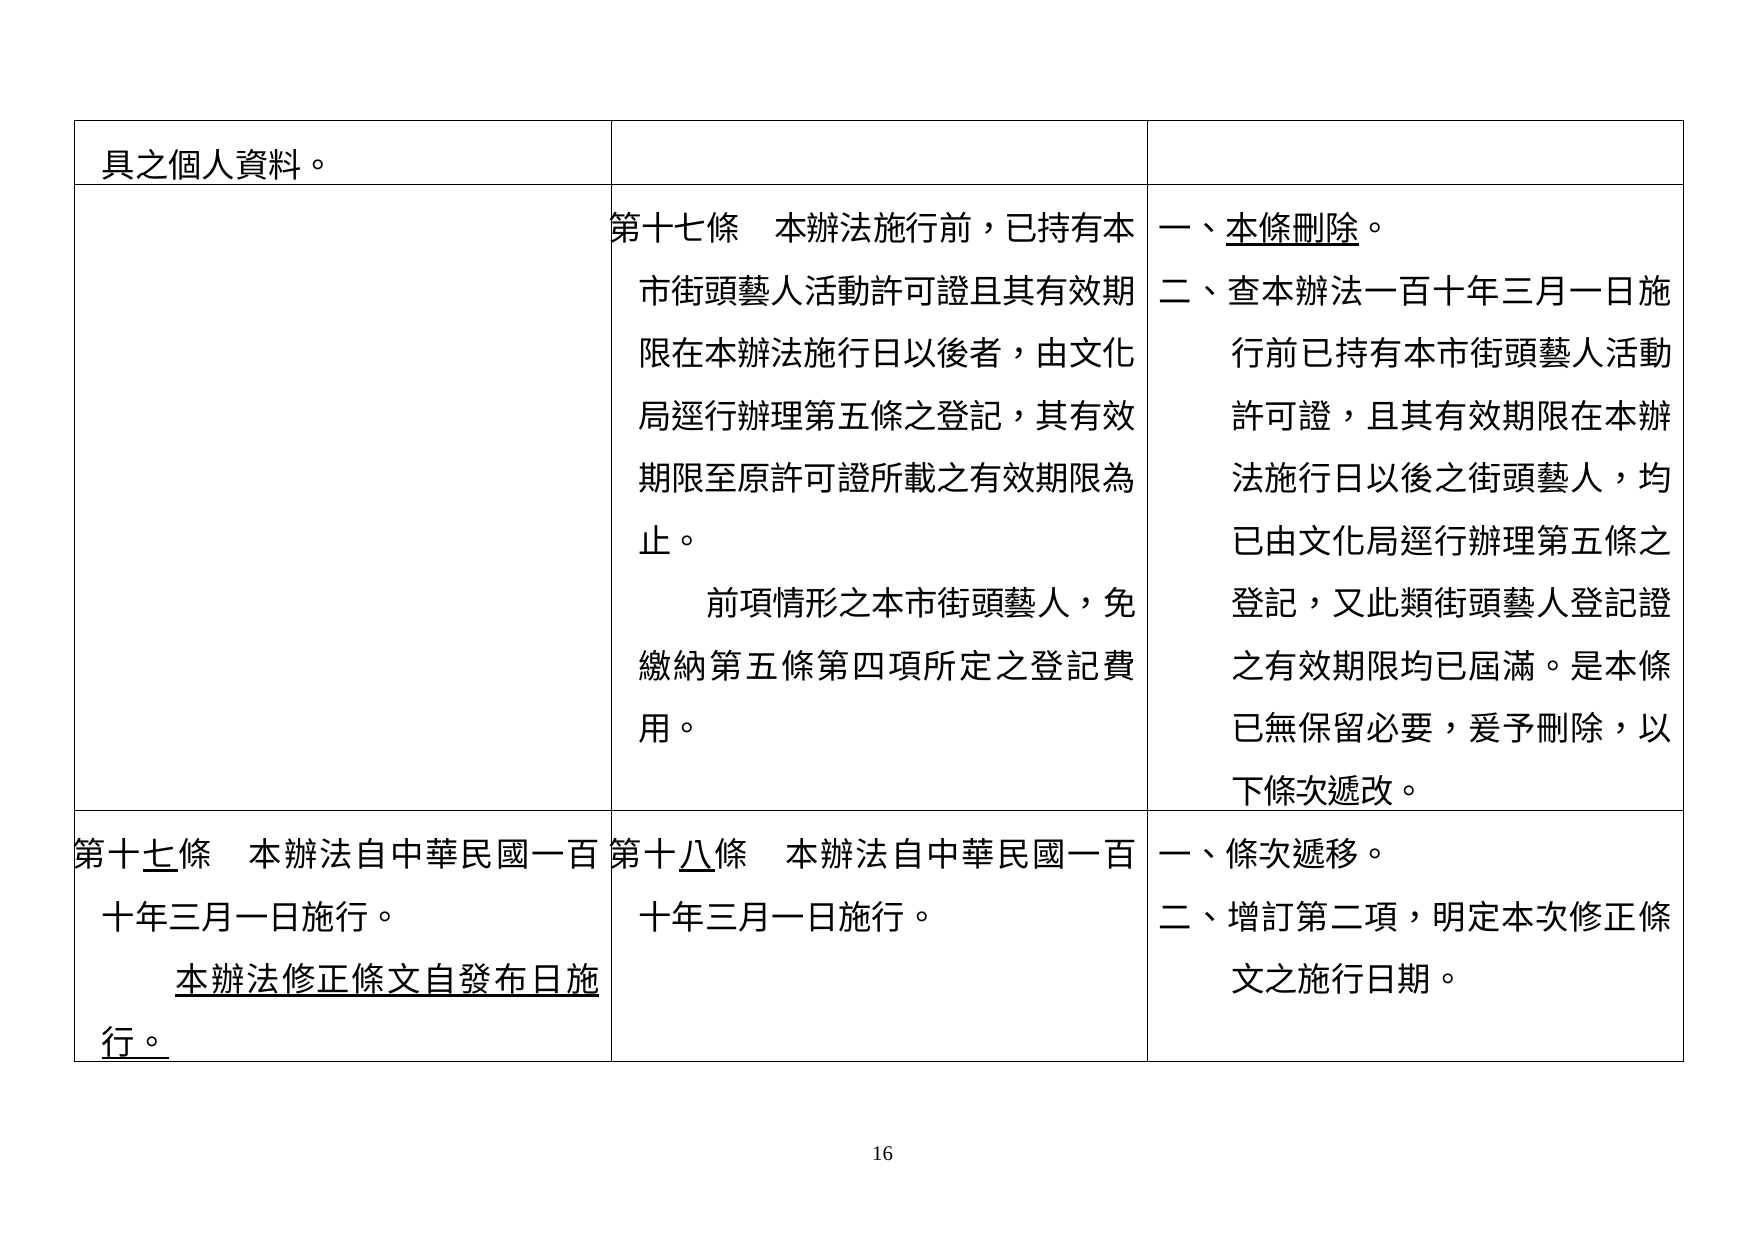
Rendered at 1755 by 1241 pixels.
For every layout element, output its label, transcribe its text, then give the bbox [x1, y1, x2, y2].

table_cell 第十七條 本辦法自中華民國一百十年三月一日施行。 本辦法修正條文自發布日施行。 [75, 811, 611, 1061]
table_cell 一、本條刪除。 二、查本辦法一百十年三月一日施行前已持有本市街頭藝人活動許可證，且其有效期限在本辦法施行日以後之街頭藝人，均已由文化局逕行辦理第五條之登記，又此類街頭藝人登記證之有效期限均已屆滿。是本條已無保留必要，爰予刪除，以下條次遞改。 [1148, 185, 1683, 810]
table_cell 一、條次遞移。 二、增訂第二項，明定本次修正條文之施行日期。 [1148, 811, 1683, 1061]
table_cell 第十七條 本辦法施行前，已持有本市街頭藝人活動許可證且其有效期限在本辦法施行日以後者，由文化局逕行辦理第五條之登記，其有效期限至原許可證所載之有效期限為止。 前項情形之本市街頭藝人，免繳納第五條第四項所定之登記費用。 [612, 185, 1147, 810]
table_cell [1148, 121, 1683, 184]
table_cell 第十八條 本辦法自中華民國一百十年三月一日施行。 [612, 811, 1147, 1061]
table_cell 具之個人資料。 [75, 121, 611, 184]
table_cell 第六條 依前條規定登記之本市街頭藝人及經本府公告得於本市從事藝文展演活動之其他直轄市、縣（市）已登記之街頭藝人，應填具申請書，載明下列事項並檢附相關證明文件及資料，向管理機關申請公共展演空間使用許可（以下簡稱使用許可）： 一、申請人之姓名、出生年月日、國民身分證統一編號或護照號碼、聯絡地址及電話號碼。 二、申請人為未成年者，其法定 代理人之姓名、國民身分證統一編號或護照號碼、聯絡地址及電話號碼，並應檢附法定代理人之同意書。 三、本市或其他直轄市、縣 （市）街頭藝人之證件編號。 四、藝文展演活動之類別、項 目、內容、時間、地點及所使用之器材設備。 五、其他經管理機關公告應填具事項及應檢附相關文件資料。 文化局為辦理街頭藝人管理相關事宜，得於必要範圍內蒐集、處理及利用其他直轄市、縣（市）街頭藝人依前項規定所填具之個人資料。 [612, 121, 1147, 184]
table_cell [75, 185, 611, 810]
